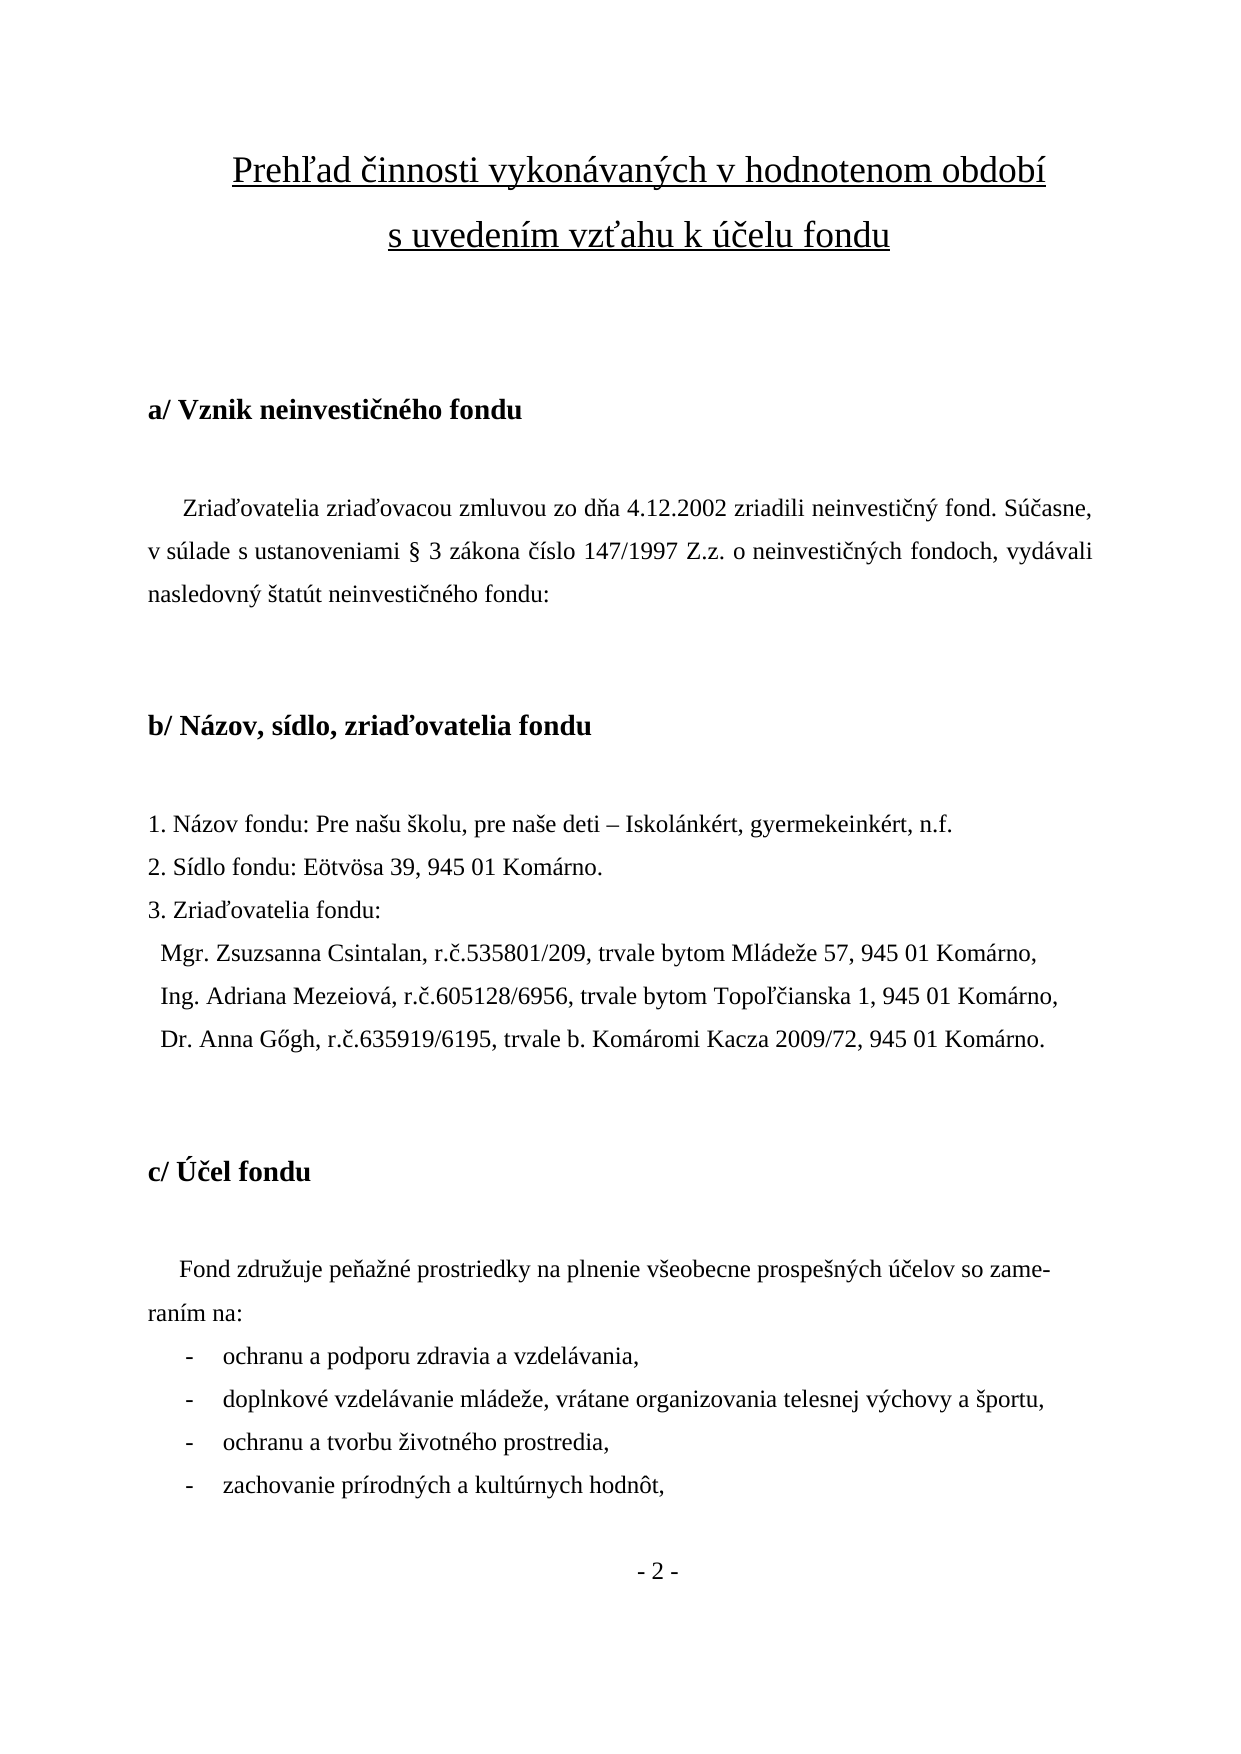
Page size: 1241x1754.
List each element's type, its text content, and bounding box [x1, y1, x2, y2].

text Prehľad činnosti vykonávaných v hodnotenom období s uvedením vzťahu k účelu fondu [185, 148, 1093, 255]
text c/ Účel fondu [148, 1154, 1093, 1187]
text Ing. Adriana Mezeiová, r.č.605128/6956, trvale bytom Topoľčianska 1, 945 01 Komárno, [148, 981, 1093, 1010]
text Dr. Anna Gőgh, r.č.635919/6195, trvale b. Komáromi Kacza 2009/72, 945 01 Komárno. [148, 1024, 1093, 1053]
text 2. Sídlo fondu: Eötvösa 39, 945 01 Komárno. [148, 852, 1093, 881]
text - 2 - [223, 1556, 1093, 1585]
list ochranu a podporu zdravia a vzdelávania, [185, 1341, 1093, 1369]
text Fond združuje peňažné prostriedky na plnenie všeobecne prospešných účelov so zame-raním na: [148, 1254, 1093, 1326]
text b/ Názov, sídlo, zriaďovatelia fondu [148, 708, 1093, 742]
text Zriaďovatelia zriaďovacou zmluvou zo dňa 4.12.2002 zriadili neinvestičný fond. Súčasne, v súlade s ustanoveniami § 3 zákona číslo 147/1997 Z.z. o neinvestičných fondoch, vydávali nasledovný štatút neinvestičného fondu: [148, 493, 1093, 608]
list ochranu a tvorbu životného prostredia, [185, 1427, 1093, 1456]
text Mgr. Zsuzsanna Csintalan, r.č.535801/209, trvale bytom Mládeže 57, 945 01 Komárno, [148, 938, 1093, 967]
text a/ Vznik neinvestičného fondu [148, 392, 1093, 426]
list zachovanie prírodných a kultúrnych hodnôt, [185, 1470, 1093, 1499]
text 1. Názov fondu: Pre našu školu, pre naše deti – Iskolánkért, gyermekeinkért, n.f. [148, 809, 1093, 838]
text 3. Zriaďovatelia fondu: [148, 895, 1093, 924]
list doplnkové vzdelávanie mládeže, vrátane organizovania telesnej výchovy a športu, [185, 1384, 1093, 1413]
